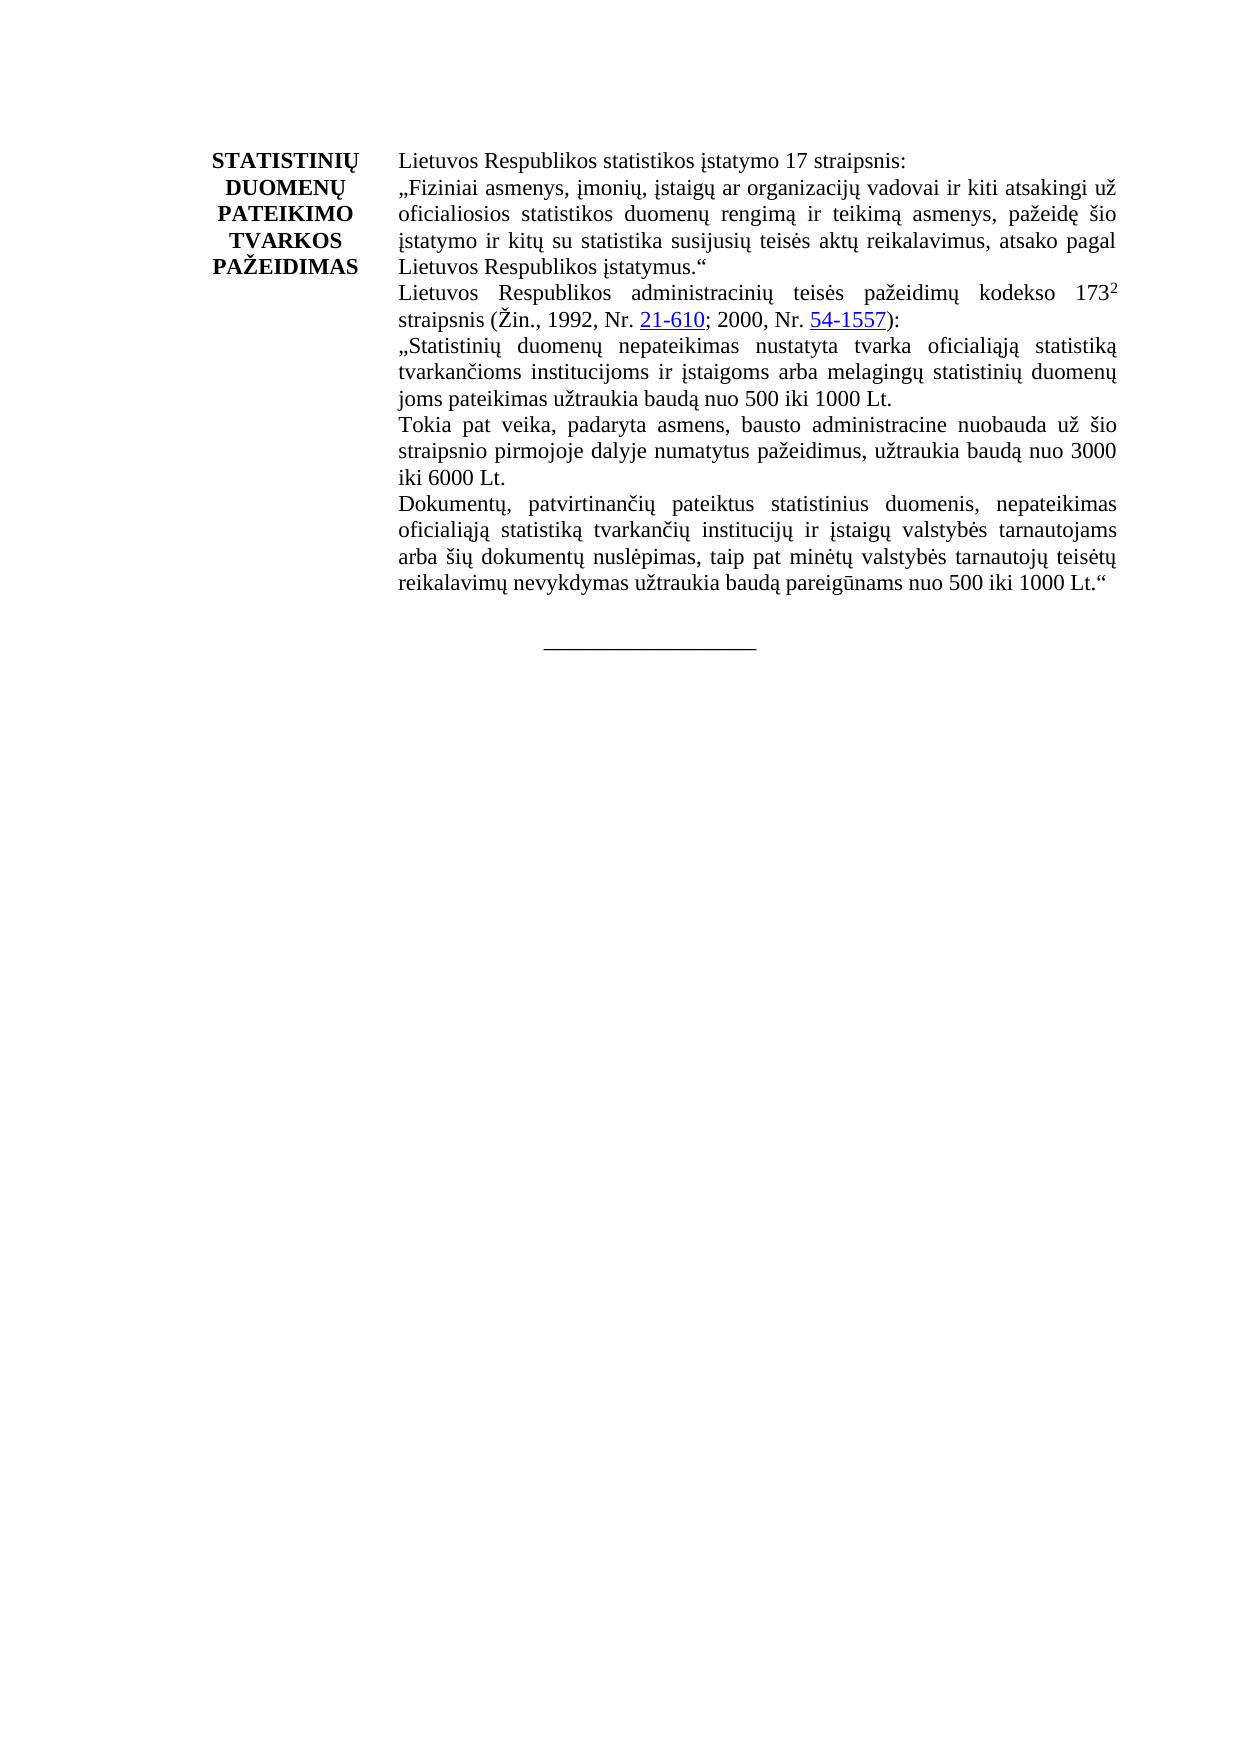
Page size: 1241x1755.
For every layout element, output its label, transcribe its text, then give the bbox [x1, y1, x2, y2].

table_cell STATISTINIŲ DUOMENŲ PATEIKIMO TVARKOS PAŽEIDIMAS [177, 148, 394, 596]
text _________________ [177, 624, 1122, 653]
table_cell Lietuvos Respublikos statistikos įstatymo 17 straipsnis: „Fiziniai asmenys, įmonių, įstaigų ar organizacijų vadovai ir kiti atsakingi už oficialiosios statistikos duomenų rengimą ir teikimą asmenys, pažeidę šio įstatymo ir kitų su statistika susijusių teisės aktų reikalavimus, atsako pagal Lietuvos Respublikos įstatymus.“ Lietuvos Respublikos administracinių teisės pažeidimų kodekso 1732 straipsnis (Žin., 1992, Nr. 21-610; 2000, Nr. 54-1557): „Statistinių duomenų nepateikimas nustatyta tvarka oficialiąją statistiką tvarkančioms institucijoms ir įstaigoms arba melagingų statistinių duomenų joms pateikimas užtraukia baudą nuo 500 iki 1000 Lt. Tokia pat veika, padaryta asmens, bausto administracine nuobauda už šio straipsnio pirmojoje dalyje numatytus pažeidimus, užtraukia baudą nuo 3000 iki 6000 Lt. Dokumentų, patvirtinančių pateiktus statistinius duomenis, nepateikimas oficialiąją statistiką tvarkančių institucijų ir įstaigų valstybės tarnautojams arba šių dokumentų nuslėpimas, taip pat minėtų valstybės tarnautojų teisėtų reikalavimų nevykdymas užtraukia baudą pareigūnams nuo 500 iki 1000 Lt.“ [394, 148, 1122, 596]
